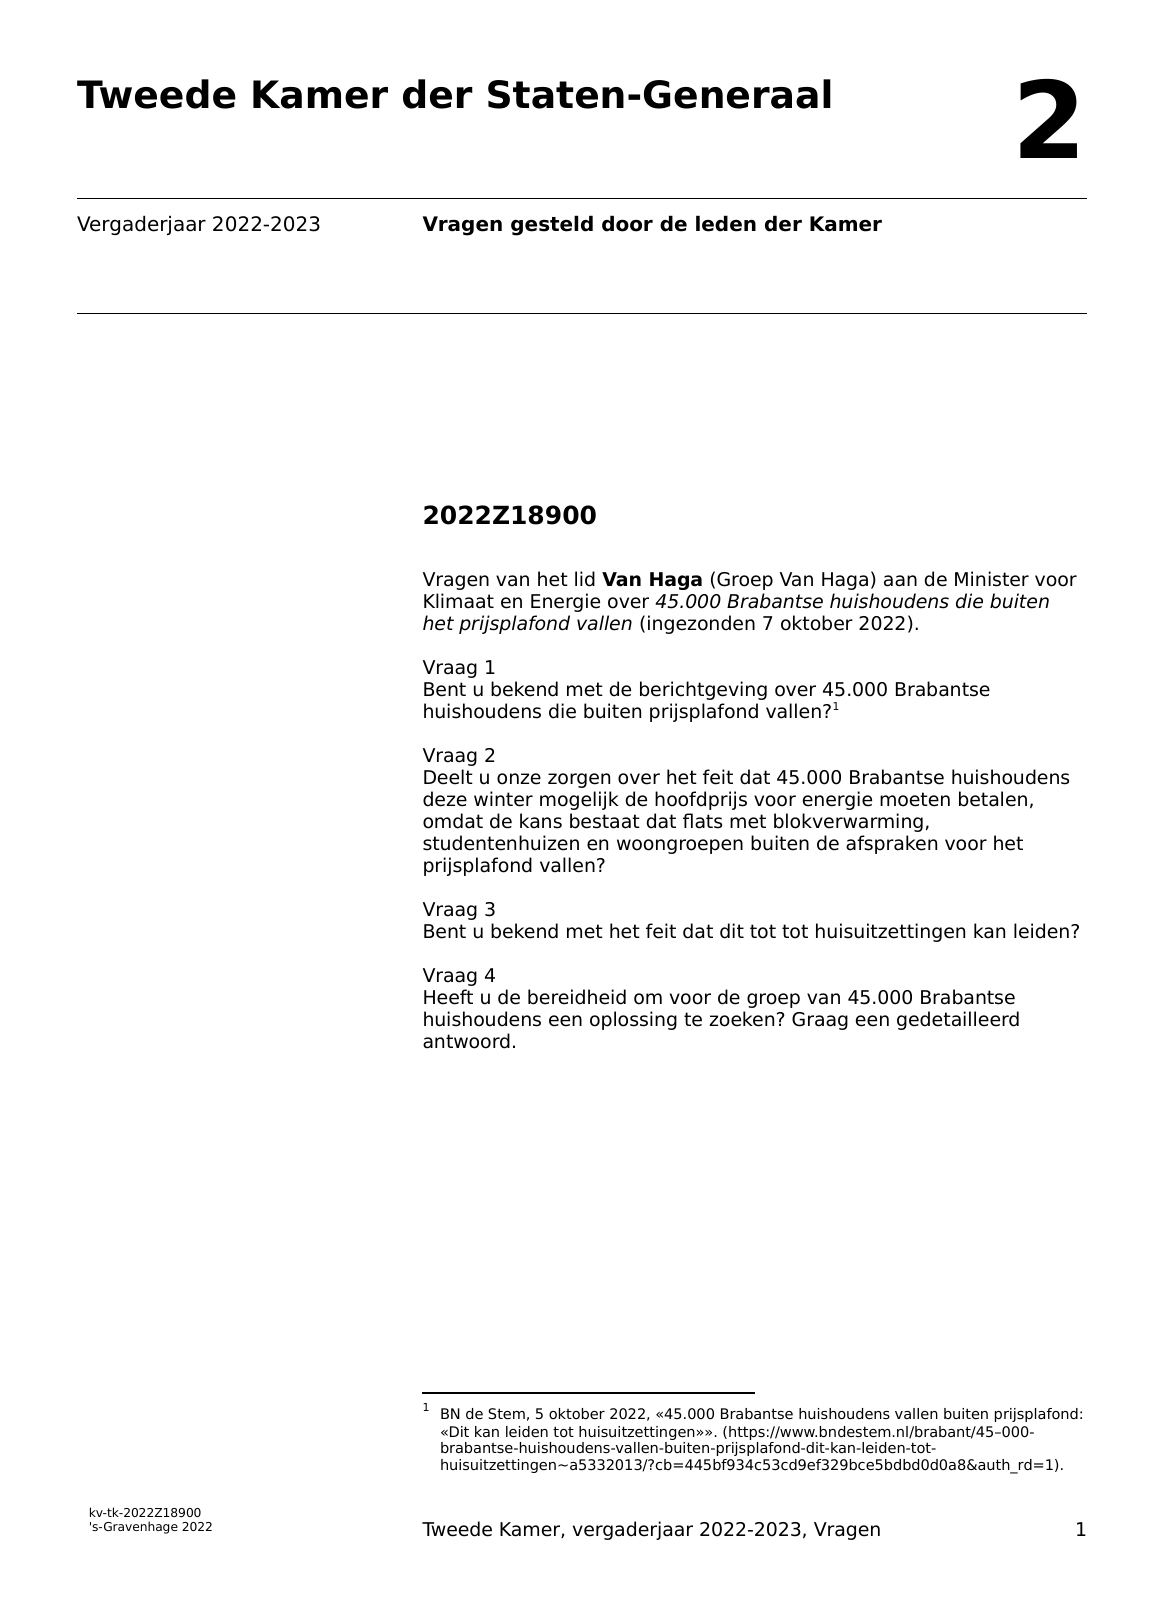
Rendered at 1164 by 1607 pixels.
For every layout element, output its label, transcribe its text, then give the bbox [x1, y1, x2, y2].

text Vraag 2 [422, 745, 1087, 767]
text kv-tk-2022Z18900 [88, 1506, 323, 1520]
text BN de Stem, 5 oktober 2022, «45.000 Brabantse huishoudens vallen buiten prijsplafond: «Dit kan leiden tot huisuitzet­tin­gen»». (https://www.bndestem.nl/brabant/45–000-brabantse-huishoudens-vallen-buiten-prijsplafond-dit-kan-leiden-tot-huisuitzettingen~a5332013/?cb=445bf934c53cd9ef329bce5bdbd0d0a8&auth_rd=1). [422, 1402, 1087, 1474]
text Vraag 3 [422, 899, 1087, 921]
text Deelt u onze zorgen over het feit dat 45.000 Brabantse huishoudens deze winter mogelijk de hoofdprijs voor energie moeten betalen, omdat de kans bestaat dat flats met blokverwarming, studentenhuizen en woongroepen buiten de afspraken voor het prijsplafond vallen? [422, 767, 1087, 877]
text Vraag 4 [422, 965, 1087, 987]
table_header Tweede Kamer der Staten-Generaal [77, 59, 886, 198]
table_cell Vergaderjaar 2022-2023 [77, 199, 422, 313]
text Vraag 1 [422, 657, 1087, 679]
text 's-Gravenhage 2022 [88, 1520, 323, 1534]
text Vragen van het lid Van Haga (Groep Van Haga) aan de Minister voor Klimaat en Energie over 45.000 Brabantse huishoudens die buiten het prijsplafond vallen (ingezonden 7 oktober 2022). [422, 569, 1087, 635]
text 2022Z18900 [422, 501, 1087, 531]
text Heeft u de bereidheid om voor de groep van 45.000 Brabantse huishoudens een oplossing te zoeken? Graag een gedetailleerd antwoord. [422, 987, 1087, 1053]
text Bent u bekend met de berichtgeving over 45.000 Brabantse huishoudens die buiten prijsplafond vallen? [422, 679, 1087, 723]
table_cell Vragen gesteld door de leden der Kamer [422, 199, 1087, 313]
text Bent u bekend met het feit dat dit tot tot huisuitzettingen kan leiden? [422, 921, 1087, 943]
table_header 2 [886, 59, 1087, 198]
